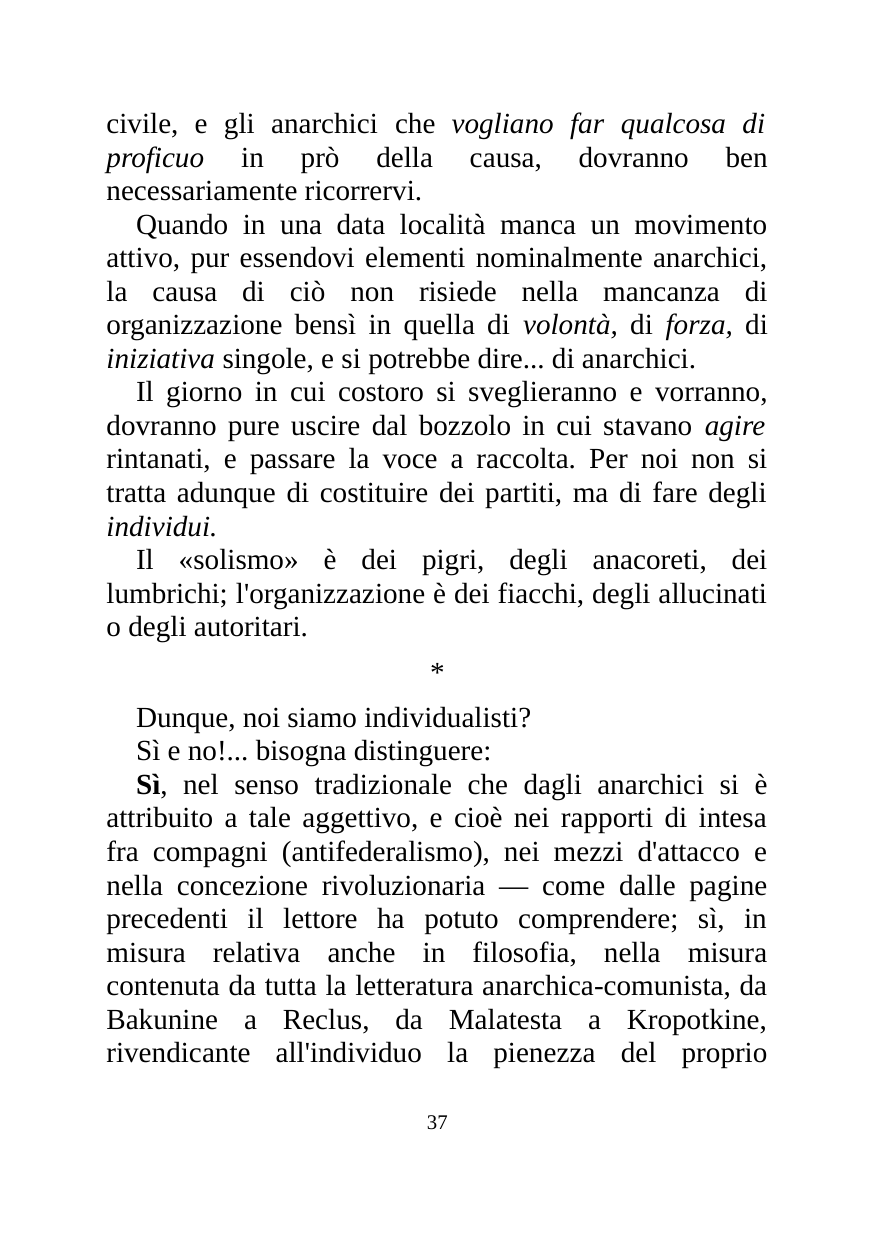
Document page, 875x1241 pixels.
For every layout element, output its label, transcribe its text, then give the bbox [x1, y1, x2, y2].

text Quando in una data località manca un movimento attivo, pur essendovi elementi nominalmente anarchici, la causa di ciò non risiede nella mancanza di organizzazione bensì in quella di volontà, di forza, di iniziativa singole, e si potrebbe dire... di anarchici. [106, 207, 768, 374]
text Dunque, noi siamo individualisti? [106, 700, 768, 733]
text Sì e no!... bisogna distinguere: [106, 733, 768, 767]
text civile, e gli anarchici che vogliano far qualcosa di proficuo in prò della causa, dovranno ben necessariamente ricorrervi. [106, 106, 768, 207]
text * [106, 655, 768, 688]
text Il «solismo» è dei pigri, degli anacoreti, dei lumbrichi; l'organizzazione è dei fiacchi, degli allucinati o degli autoritari. [106, 542, 768, 643]
text Sì, nel senso tradizionale che dagli anarchici si è attribuito a tale aggettivo, e cioè nei rapporti di intesa fra compagni (antifederalismo), nei mezzi d'attacco e nella concezione rivoluzionaria — come dalle pagine precedenti il lettore ha potuto comprendere; sì, in misura relativa anche in filosofia, nella misura contenuta da tutta la letteratura anarchica-comunista, da Bakunine a Reclus, da Malatesta a Kropotkine, rivendicante all'individuo la pienezza del proprio [106, 767, 768, 1069]
text Il giorno in cui costoro si sveglieranno e vorranno, dovranno pure uscire dal bozzolo in cui stavano agire rintanati, e passare la voce a raccolta. Per noi non si tratta adunque di costituire dei partiti, ma di fare degli individui. [106, 374, 768, 542]
